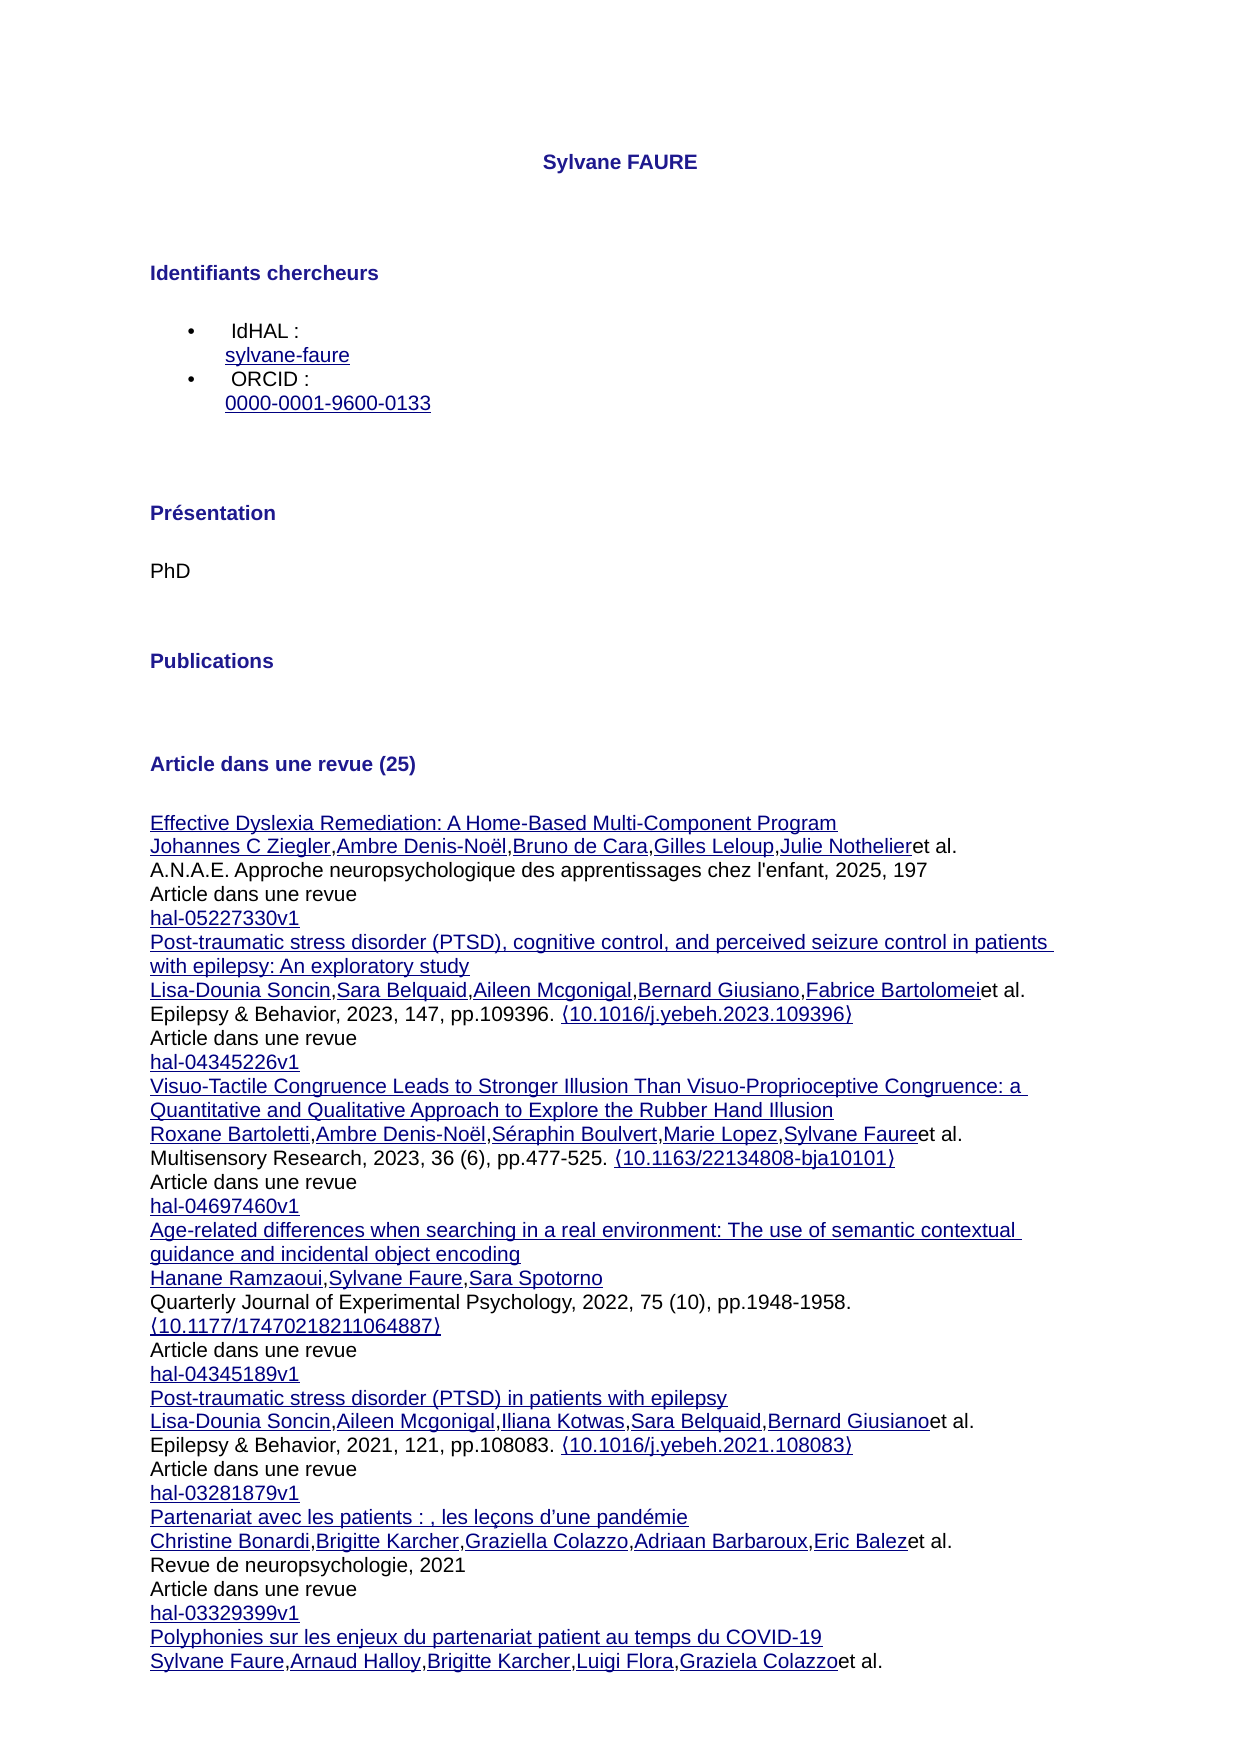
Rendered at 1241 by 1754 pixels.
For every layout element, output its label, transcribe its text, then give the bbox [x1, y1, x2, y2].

subtitle Publications [150, 649, 1090, 673]
table_cell Visuo-Tactile Congruence Leads to Stronger Illusion Than Visuo-Proprioceptive Congruence: a Quantitative and Qualitative Approach to Explore the Rubber Hand Illusion Roxane Bartoletti,Ambre Denis-Noël,Séraphin Boulvert,Marie Lopez,Sylvane Faureet al. Multisensory Research, 2023, 36 (6), pp.477-525. ⟨10.1163/22134808-bja10101⟩ Article dans une revue hal-04697460v1 [150, 1074, 1090, 1218]
subtitle Identifiants chercheurs [150, 260, 1090, 284]
subtitle Article dans une revue (25) [150, 752, 1090, 776]
table_cell Post-traumatic stress disorder (PTSD), cognitive control, and perceived seizure control in patients with epilepsy: An exploratory study Lisa-Dounia Soncin,Sara Belquaid,Aileen Mcgonigal,Bernard Giusiano,Fabrice Bartolomeiet al. Epilepsy & Behavior, 2023, 147, pp.109396. ⟨10.1016/j.yebeh.2023.109396⟩ Article dans une revue hal-04345226v1 [150, 930, 1090, 1074]
list ORCID : [187, 367, 1090, 391]
table_cell Partenariat avec les patients : , les leçons d’une pandémie Christine Bonardi,Brigitte Karcher,Graziella Colazzo,Adriaan Barbaroux,Eric Balezet al. Revue de neuropsychologie, 2021 Article dans une revue hal-03329399v1 [150, 1505, 1090, 1625]
list IdHAL : [187, 319, 1090, 343]
table_header Effective Dyslexia Remediation: A Home-Based Multi-Component Program Johannes C Ziegler,Ambre Denis-Noël,Bruno de Cara,Gilles Leloup,Julie Nothelieret al. A.N.A.E. Approche neuropsychologique des apprentissages chez l'enfant, 2025, 197 Article dans une revue hal-05227330v1 [150, 810, 1090, 930]
subtitle Sylvane FAURE [150, 150, 1090, 174]
list sylvane-faure [187, 343, 1090, 367]
table_cell Polyphonies sur les enjeux du partenariat patient au temps du COVID-19 Sylvane Faure,Arnaud Halloy,Brigitte Karcher,Luigi Flora,Graziela Colazzoet al. [150, 1625, 1090, 1673]
table_cell Post-traumatic stress disorder (PTSD) in patients with epilepsy Lisa-Dounia Soncin,Aileen Mcgonigal,Iliana Kotwas,Sara Belquaid,Bernard Giusianoet al. Epilepsy & Behavior, 2021, 121, pp.108083. ⟨10.1016/j.yebeh.2021.108083⟩ Article dans une revue hal-03281879v1 [150, 1385, 1090, 1505]
table_cell Age-related differences when searching in a real environment: The use of semantic contextual guidance and incidental object encoding Hanane Ramzaoui,Sylvane Faure,Sara Spotorno Quarterly Journal of Experimental Psychology, 2022, 75 (10), pp.1948-1958. ⟨10.1177/17470218211064887⟩ Article dans une revue hal-04345189v1 [150, 1218, 1090, 1385]
list 0000-0001-9600-0133 [187, 391, 1090, 414]
subtitle Présentation [150, 501, 1090, 525]
text PhD [150, 559, 1090, 583]
